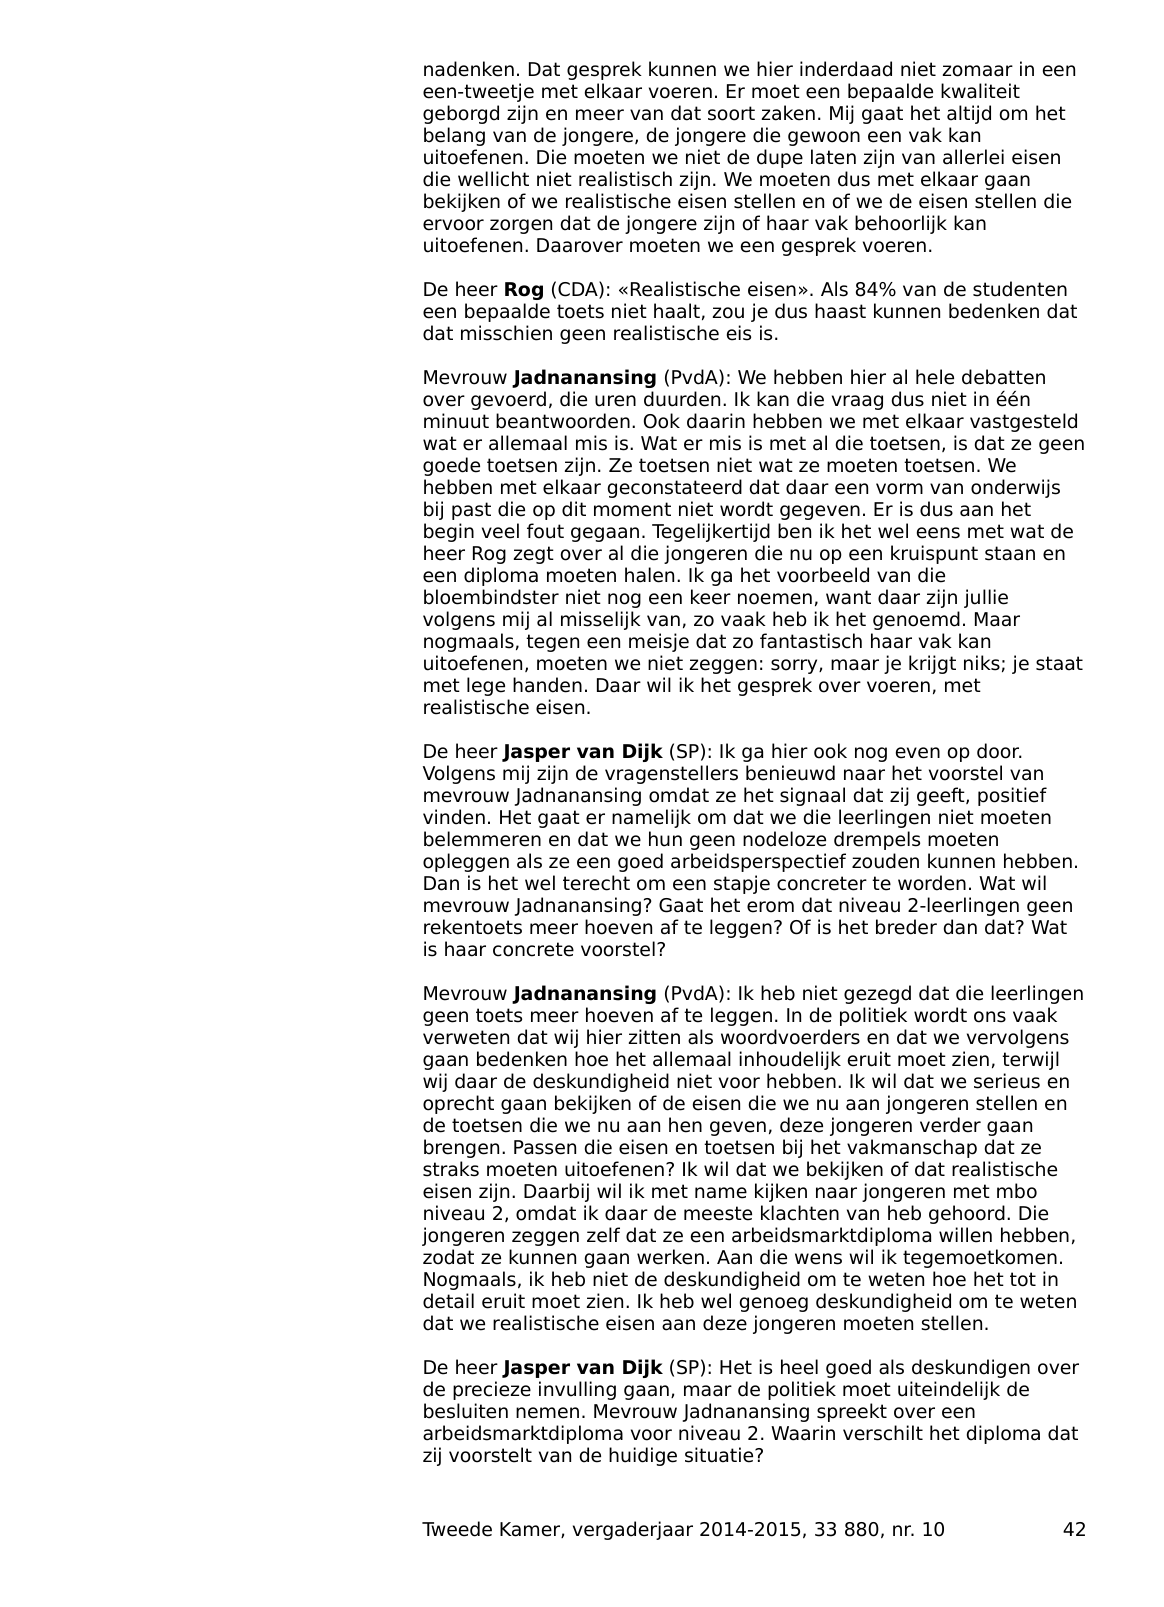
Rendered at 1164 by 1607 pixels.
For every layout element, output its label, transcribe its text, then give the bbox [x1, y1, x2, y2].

text De heer Rog (CDA): «Realistische eisen». Als 84% van de studenten een bepaalde toets niet haalt, zou je dus haast kunnen bedenken dat dat misschien geen realistische eis is. [422, 279, 1087, 345]
text De heer Jasper van Dijk (SP): Ik ga hier ook nog even op door. Volgens mij zijn de vragenstellers benieuwd naar het voorstel van mevrouw Jadnanansing omdat ze het signaal dat zij geeft, positief vinden. Het gaat er namelijk om dat we die leerlingen niet moeten belemmeren en dat we hun geen nodeloze drempels moeten opleggen als ze een goed arbeidsperspectief zouden kunnen hebben. Dan is het wel terecht om een stapje concreter te worden. Wat wil mevrouw Jadnanansing? Gaat het erom dat niveau 2-leerlingen geen rekentoets meer hoeven af te leggen? Of is het breder dan dat? Wat is haar concrete voorstel? [422, 741, 1087, 961]
text Mevrouw Jadnanansing (PvdA): Ik heb niet gezegd dat die leerlingen geen toets meer hoeven af te leggen. In de politiek wordt ons vaak verweten dat wij hier zitten als woordvoerders en dat we vervolgens gaan bedenken hoe het allemaal inhoudelijk eruit moet zien, terwijl wij daar de deskundigheid niet voor hebben. Ik wil dat we serieus en oprecht gaan bekijken of de eisen die we nu aan jongeren stellen en de toetsen die we nu aan hen geven, deze jongeren verder gaan brengen. Passen die eisen en toetsen bij het vakmanschap dat ze straks moeten uitoefenen? Ik wil dat we bekijken of dat realistische eisen zijn. Daarbij wil ik met name kijken naar jongeren met mbo niveau 2, omdat ik daar de meeste klachten van heb gehoord. Die jongeren zeggen zelf dat ze een arbeidsmarktdiploma willen hebben, zodat ze kunnen gaan werken. Aan die wens wil ik tegemoetkomen. Nogmaals, ik heb niet de deskundigheid om te weten hoe het tot in detail eruit moet zien. Ik heb wel genoeg deskundigheid om te weten dat we realistische eisen aan deze jongeren moeten stellen. [422, 983, 1087, 1335]
text Mevrouw Jadnanansing (PvdA): We hebben hier al hele debatten over gevoerd, die uren duurden. Ik kan die vraag dus niet in één minuut beantwoorden. Ook daarin hebben we met elkaar vastgesteld wat er allemaal mis is. Wat er mis is met al die toetsen, is dat ze geen goede toetsen zijn. Ze toetsen niet wat ze moeten toetsen. We hebben met elkaar geconstateerd dat daar een vorm van onderwijs bij past die op dit moment niet wordt gegeven. Er is dus aan het begin veel fout gegaan. Tegelijkertijd ben ik het wel eens met wat de heer Rog zegt over al die jongeren die nu op een kruispunt staan en een diploma moeten halen. Ik ga het voorbeeld van die bloembindster niet nog een keer noemen, want daar zijn jullie volgens mij al misselijk van, zo vaak heb ik het genoemd. Maar nogmaals, tegen een meisje dat zo fantastisch haar vak kan uitoefenen, moeten we niet zeggen: sorry, maar je krijgt niks; je staat met lege handen. Daar wil ik het gesprek over voeren, met realistische eisen. [422, 367, 1087, 719]
text nadenken. Dat gesprek kunnen we hier inderdaad niet zomaar in een een-tweetje met elkaar voeren. Er moet een bepaalde kwaliteit geborgd zijn en meer van dat soort zaken. Mij gaat het altijd om het belang van de jongere, de jongere die gewoon een vak kan uitoefenen. Die moeten we niet de dupe laten zijn van allerlei eisen die wellicht niet realistisch zijn. We moeten dus met elkaar gaan bekijken of we realistische eisen stellen en of we de eisen stellen die ervoor zorgen dat de jongere zijn of haar vak behoorlijk kan uitoefenen. Daarover moeten we een gesprek voeren. [422, 59, 1087, 257]
text De heer Jasper van Dijk (SP): Het is heel goed als deskundigen over de precieze invulling gaan, maar de politiek moet uiteindelijk de besluiten nemen. Mevrouw Jadnanansing spreekt over een arbeidsmarktdiploma voor niveau 2. Waarin verschilt het diploma dat zij voorstelt van de huidige situatie? [422, 1357, 1087, 1467]
